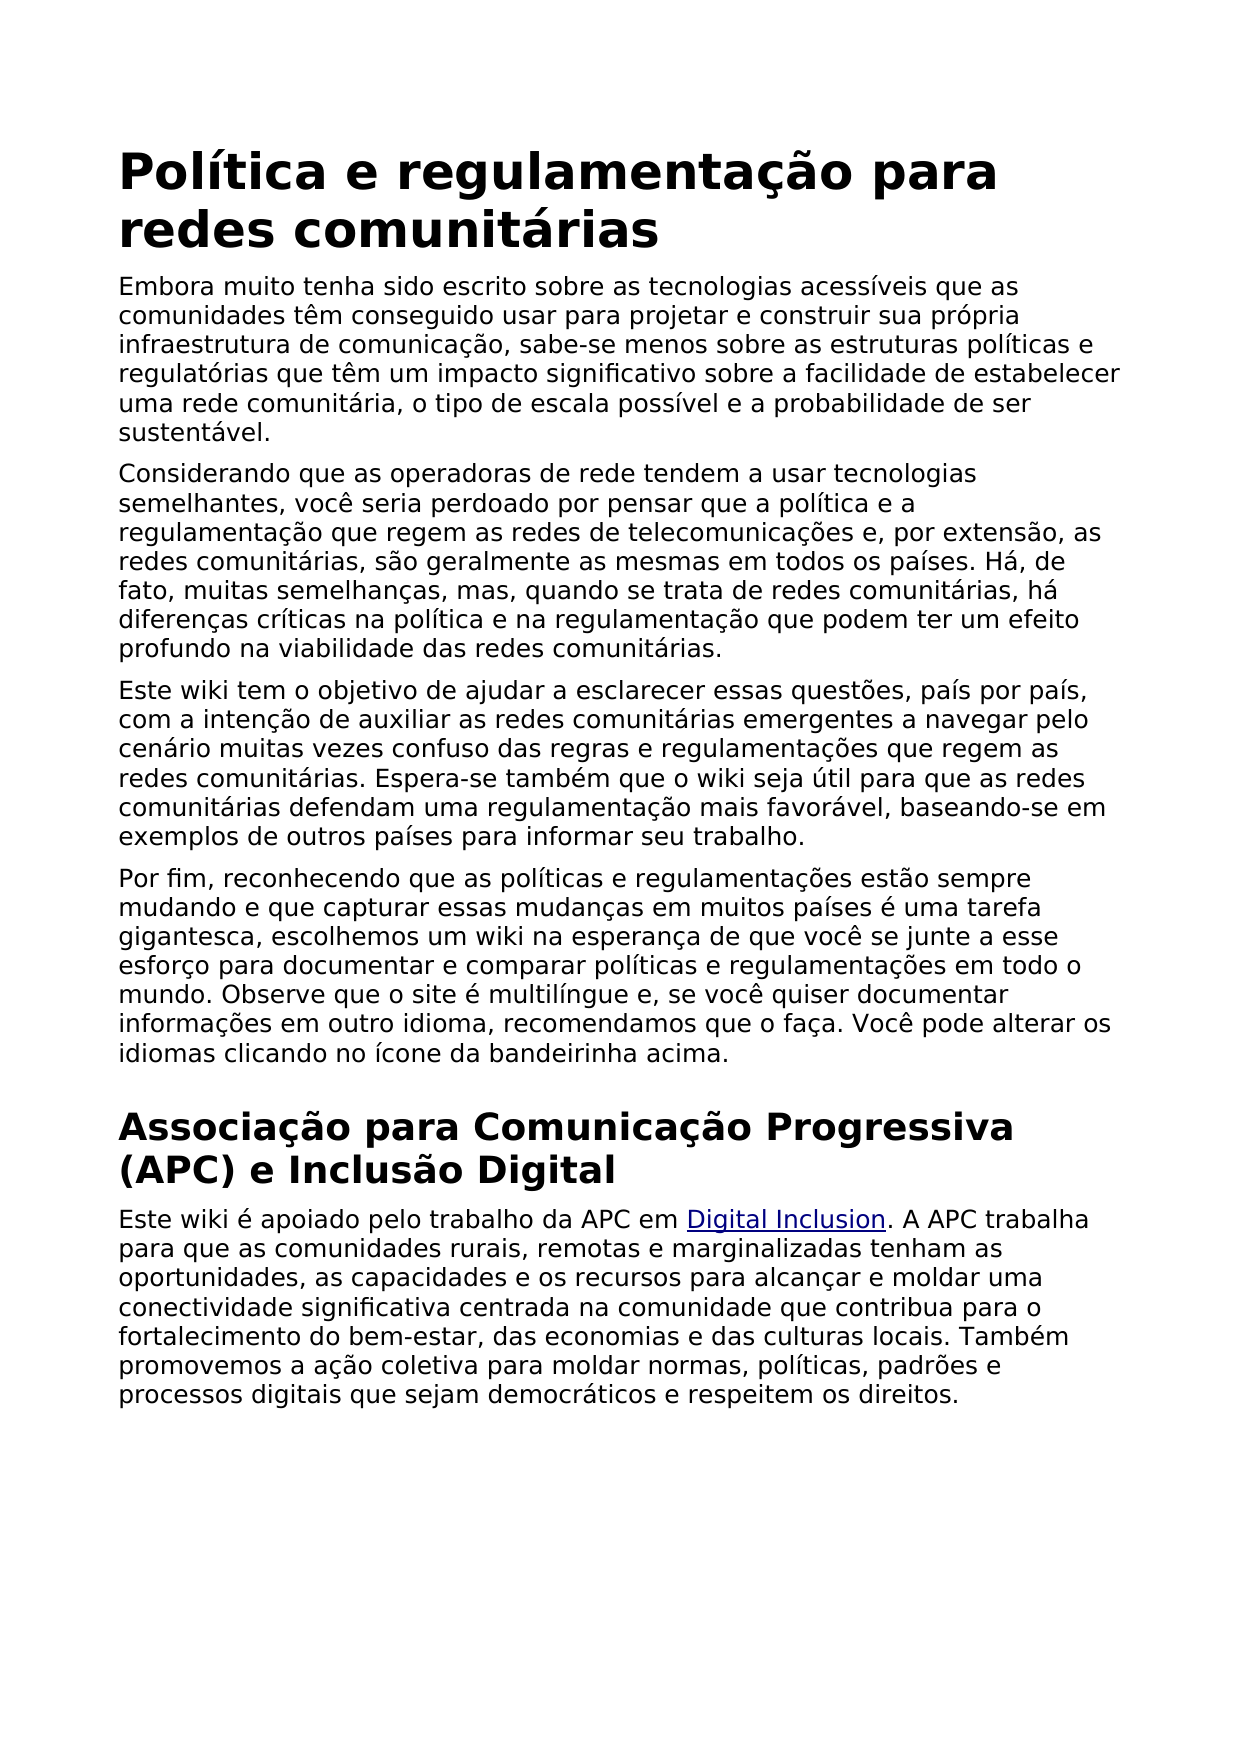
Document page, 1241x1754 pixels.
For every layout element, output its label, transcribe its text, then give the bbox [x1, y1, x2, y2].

text Embora muito tenha sido escrito sobre as tecnologias acessíveis que as comunidades têm conseguido usar para projetar e construir sua própria infraestrutura de comunicação, sabe-se menos sobre as estruturas políticas e regulatórias que têm um impacto significativo sobre a facilidade de estabelecer uma rede comunitária, o tipo de escala possível e a probabilidade de ser sustentável. [118, 272, 1122, 447]
subtitle Política e regulamentação para redes comunitárias [118, 143, 1122, 259]
text Este wiki é apoiado pelo trabalho da APC em Digital Inclusion. A APC trabalha para que as comunidades rurais, remotas e marginalizadas tenham as oportunidades, as capacidades e os recursos para alcançar e moldar uma conectividade significativa centrada na comunidade que contribua para o fortalecimento do bem-estar, das economias e das culturas locais. Também promovemos a ação coletiva para moldar normas, políticas, padrões e processos digitais que sejam democráticos e respeitem os direitos. [118, 1205, 1122, 1409]
text Este wiki tem o objetivo de ajudar a esclarecer essas questões, país por país, com a intenção de auxiliar as redes comunitárias emergentes a navegar pelo cenário muitas vezes confuso das regras e regulamentações que regem as redes comunitárias. Espera-se também que o wiki seja útil para que as redes comunitárias defendam uma regulamentação mais favorável, baseando-se em exemplos de outros países para informar seu trabalho. [118, 676, 1122, 851]
text Por fim, reconhecendo que as políticas e regulamentações estão sempre mudando e que capturar essas mudanças em muitos países é uma tarefa gigantesca, escolhemos um wiki na esperança de que você se junte a esse esforço para documentar e comparar políticas e regulamentações em todo o mundo. Observe que o site é multilíngue e, se você quiser documentar informações em outro idioma, recomendamos que o faça. Você pode alterar os idiomas clicando no ícone da bandeirinha acima. [118, 864, 1122, 1068]
subtitle Associação para Comunicação Progressiva (APC) e Inclusão Digital [118, 1105, 1122, 1193]
text Considerando que as operadoras de rede tendem a usar tecnologias semelhantes, você seria perdoado por pensar que a política e a regulamentação que regem as redes de telecomunicações e, por extensão, as redes comunitárias, são geralmente as mesmas em todos os países. Há, de fato, muitas semelhanças, mas, quando se trata de redes comunitárias, há diferenças críticas na política e na regulamentação que podem ter um efeito profundo na viabilidade das redes comunitárias. [118, 459, 1122, 664]
